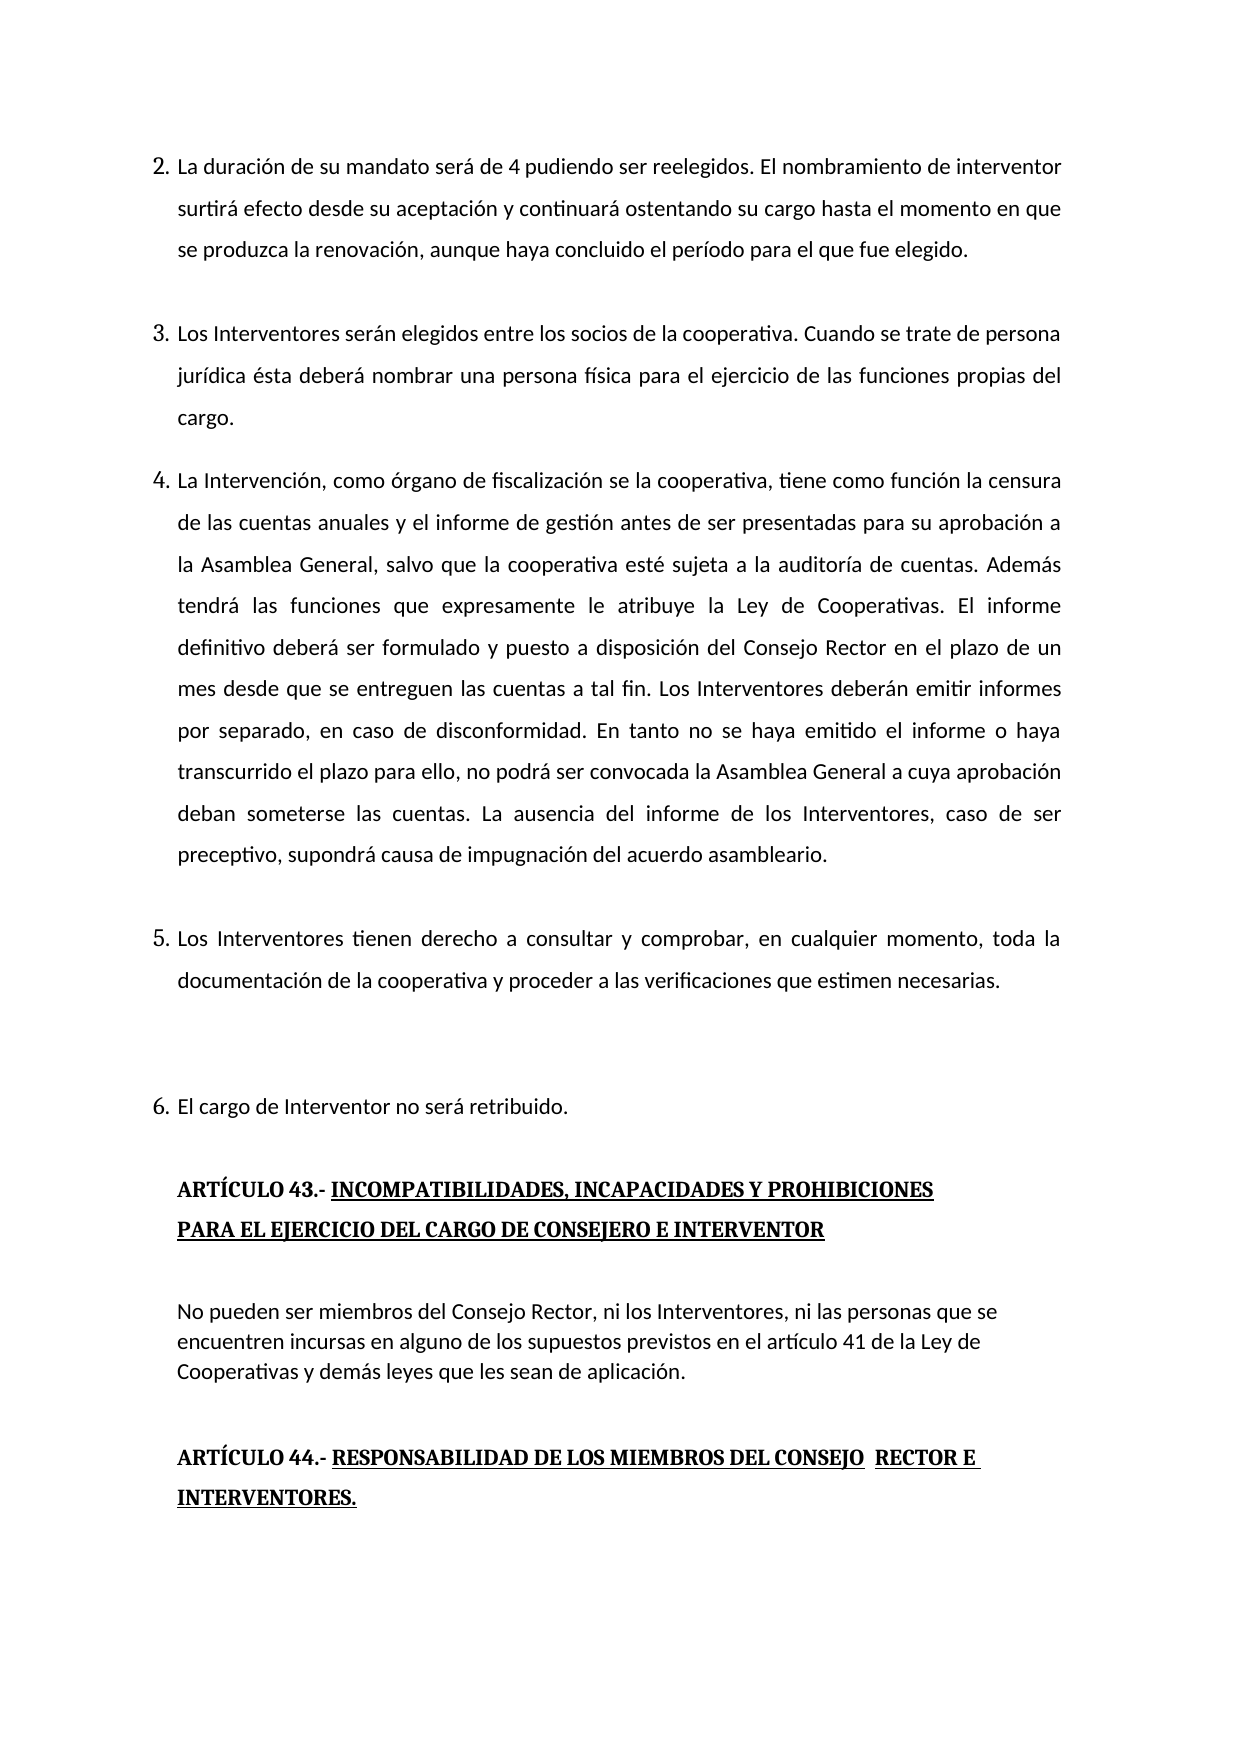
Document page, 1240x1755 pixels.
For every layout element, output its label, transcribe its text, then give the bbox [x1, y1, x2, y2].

list El cargo de Interventor no será retribuido. [153, 1092, 1063, 1121]
list Los Interventores serán elegidos entre los socios de la cooperativa. Cuando se trate de persona jurídica ésta deberá nombrar una persona física para el ejercicio de las funciones propias del cargo. [153, 319, 1063, 431]
list La duración de su mandato será de 4 pudiendo ser reelegidos. El nombramiento de interventor surtirá efecto desde su aceptación y continuará ostentando su cargo hasta el momento en que se produzca la renovación, aunque haya concluido el período para el que fue elegido. [153, 152, 1063, 263]
text No pueden ser miembros del Consejo Rector, ni los Interventores, ni las personas que se encuentren incursas en alguno de los supuestos previstos en el artículo 41 de la Ley de Cooperativas y demás leyes que les sean de aplicación. [177, 1297, 1063, 1385]
list La Intervención, como órgano de fiscalización se la cooperativa, tiene como función la censura de las cuentas anuales y el informe de gestión antes de ser presentadas para su aprobación a la Asamblea General, salvo que la cooperativa esté sujeta a la auditoría de cuentas. Además tendrá las funciones que expresamente le atribuye la Ley de Cooperativas. El informe definitivo deberá ser formulado y puesto a disposición del Consejo Rector en el plazo de un mes desde que se entreguen las cuentas a tal fin. Los Interventores deberán emitir informes por separado, en caso de disconformidad. En tanto no se haya emitido el informe o haya transcurrido el plazo para ello, no podrá ser convocada la Asamblea General a cuya aprobación deban someterse las cuentas. La ausencia del informe de los Interventores, caso de ser preceptivo, supondrá causa de impugnación del acuerdo asambleario. [153, 466, 1063, 868]
list Los Interventores tienen derecho a consultar y comprobar, en cualquier momento, toda la documentación de la cooperativa y proceder a las verificaciones que estimen necesarias. [153, 924, 1063, 994]
text PARA EL EJERCICIO DEL CARGO DE CONSEJERO E INTERVENTOR [177, 1217, 1063, 1243]
text ARTÍCULO 43.- INCOMPATIBILIDADES, INCAPACIDADES Y PROHIBICIONES [177, 1177, 1063, 1203]
text ARTÍCULO 44.- RESPONSABILIDAD DE LOS MIEMBROS DEL CONSEJO RECTOR E INTERVENTORES. [177, 1445, 1063, 1511]
